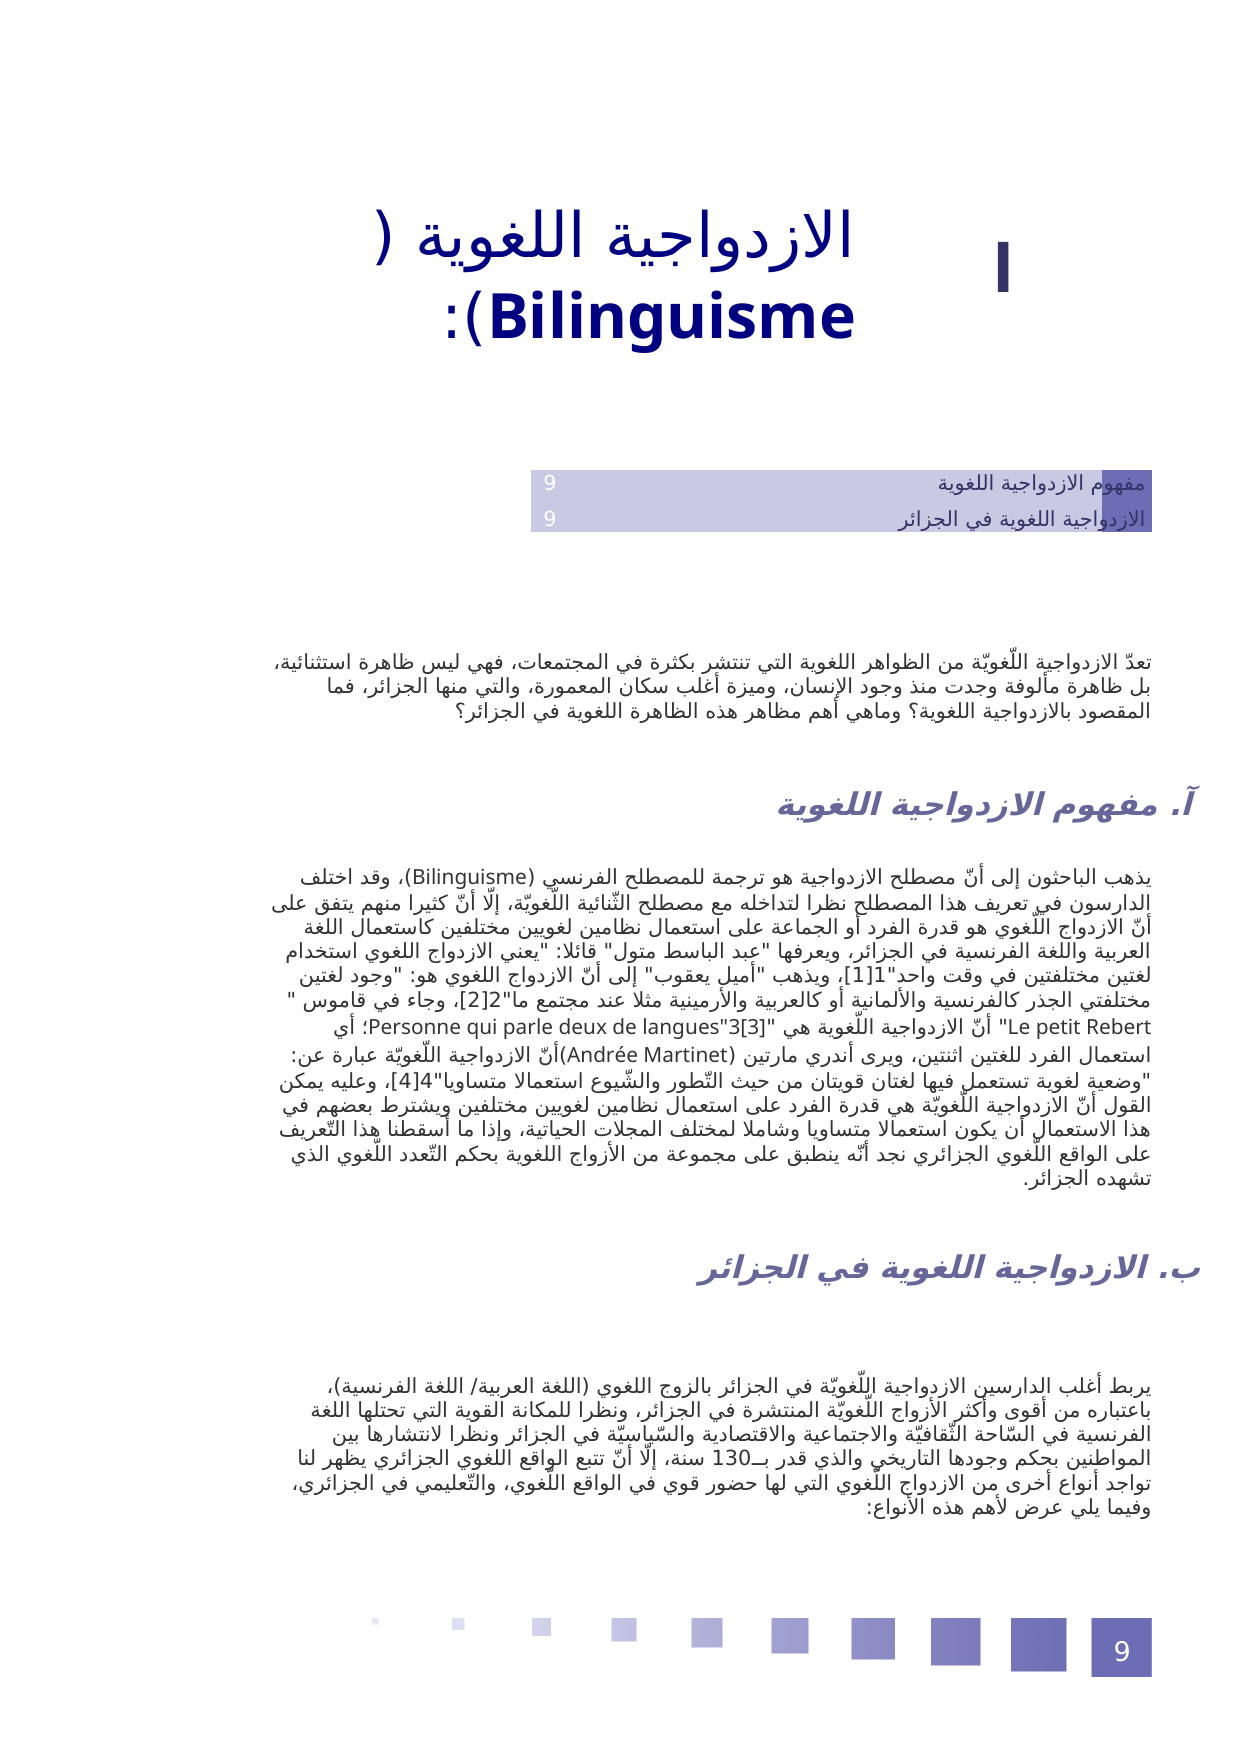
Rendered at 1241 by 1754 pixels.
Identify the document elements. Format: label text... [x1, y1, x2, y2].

title مفهوم الازدواجية اللغوية [266, 787, 1211, 823]
text يذهب الباحثون إلى أنّ مصطلح الازدواجية هو ترجمة للمصطلح الفرنسي (Bilinguisme)، وقد اختلف الدارسون في تعريف هذا المصطلح نظرا لتداخله مع مصطلح الثّنائية اللّغويّة، إلّا أنّ كثيرا منهم يتفق على أنّ الازدواج اللّغوي هو قدرة الفرد أو الجماعة على استعمال نظامين لغويين مختلفين كاستعمال اللغة العربية واللغة الفرنسية في الجزائر، ويعرفها "عبد الباسط متول" قائلا: "يعني الازدواج اللغوي استخدام لغتين مختلفتين في وقت واحد"1[1]، ويذهب "أميل يعقوب" إلى أنّ الازدواج اللغوي هو: "وجود لغتين مختلفتي الجذر كالفرنسية والألمانية أو كالعربية والأرمينية مثلا عند مجتمع ما"2[2]، وجاء في قاموس "Le petit Rebert" أنّ الازدواجية اللّغوية هي "Personne qui parle deux de langues"3[3]؛ أي استعمال الفرد للغتين اثنتين، ويرى أندري مارتين (Andrée Martinet)أنّ الازدواجية اللّغويّة عبارة عن: "وضعية لغوية تستعمل فيها لغتان قويتان من حيث التّطور والشّيوع استعمالا متساويا"4[4]، وعليه يمكن القول أنّ الازدواجية اللّغويّة هي قدرة الفرد على استعمال نظامين لغويين مختلفين ويشترط بعضهم في هذا الاستعمال أن يكون استعمالا متساويا وشاملا لمختلف المجلات الحياتية، وإذا ما أسقطنا هذا التّعريف على الواقع اللّغوي الجزائري نجد أنّه ينطبق على مجموعة من الأزواج اللغوية بحكم التّعدد اللّغوي الذي تشهده الجزائر. [266, 862, 1152, 1190]
picture [531, 470, 1152, 532]
title مفهوم الازدواجية اللغوية 9 [543, 471, 1146, 495]
title I-الازدواجية اللغوية (Bilinguisme): [213, 199, 856, 357]
title الازدواجية اللغوية في الجزائر [266, 1249, 1211, 1286]
text تعدّ الازدواجية اللّغويّة من الظواهر اللغوية التي تنتشر بكثرة في المجتمعات، فهي ليس ظاهرة استثنائية، بل ظاهرة مألوفة وجدت منذ وجود الإنسان، وميزة أغلب سكان المعمورة، والتي منها الجزائر، فما المقصود بالازدواجية اللغوية؟ وماهي أهم مظاهر هذه الظاهرة اللغوية في الجزائر؟ [266, 650, 1152, 723]
text يربط أغلب الدارسين الازدواجية اللّغويّة في الجزائر بالزوج اللغوي (اللغة العربية/ اللغة الفرنسية)، باعتباره من أقوى وأكثر الأزواج اللّغويّة المنتشرة في الجزائر، ونظرا للمكانة القوية التي تحتلها اللغة الفرنسية في السّاحة الثّقافيّة والاجتماعية والاقتصادية والسّياسيّة في الجزائر ونظرا لانتشارها بين المواطنين بحكم وجودها التاريخي والذي قدر بــ130 سنة، إلّا أنّ تتبع الواقع اللغوي الجزائري يظهر لنا تواجد أنواع أخرى من الازدواج اللّغوي التي لها حضور قوي في الواقع اللّغوي، والتّعليمي في الجزائري، وفيما يلي عرض لأهم هذه الأنواع: [266, 1374, 1152, 1519]
title الازدواجية اللغوية في الجزائر 9 [543, 507, 1146, 531]
picture [177, 1618, 1152, 1677]
text I [903, 227, 1104, 308]
